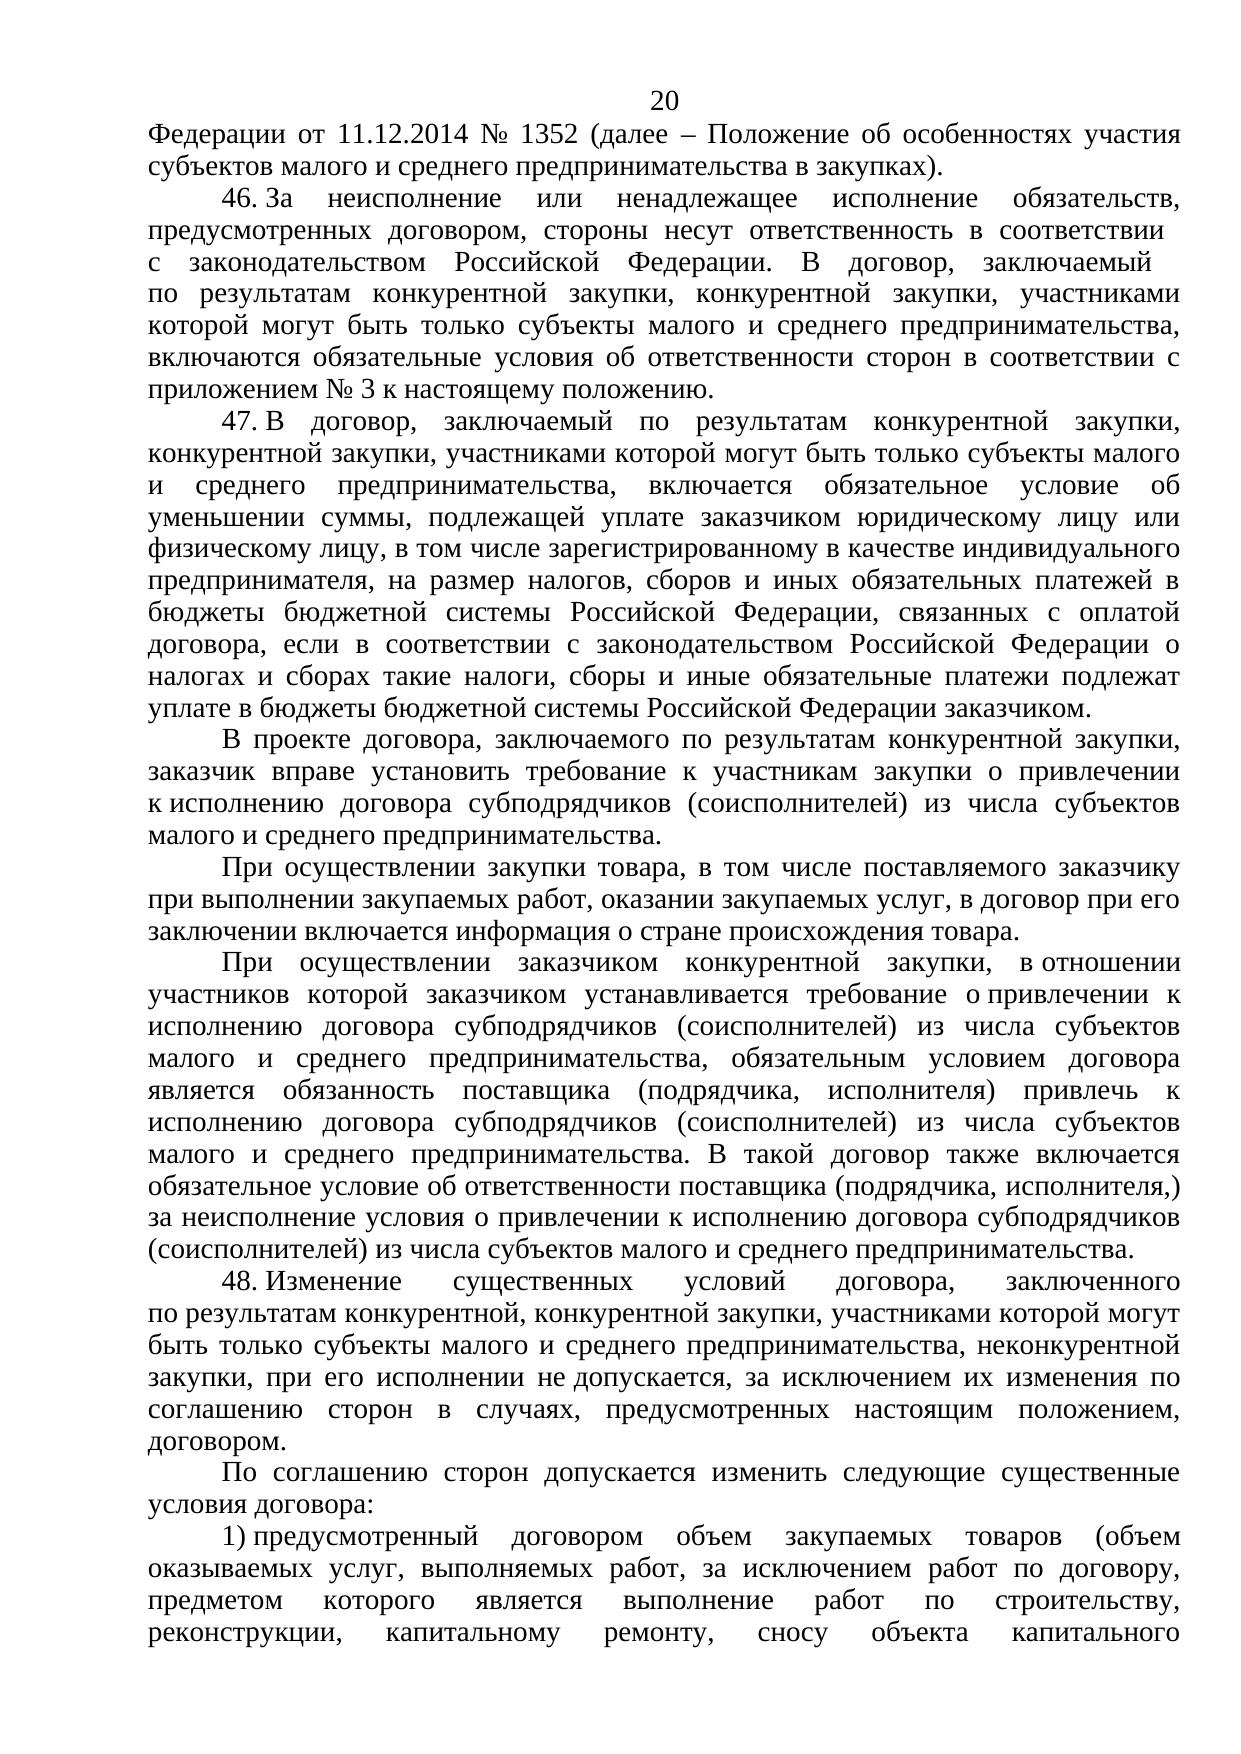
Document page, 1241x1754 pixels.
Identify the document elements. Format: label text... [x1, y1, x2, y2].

text Федерации от 11.12.2014 № 1352 (далее – Положение об особенностях участия субъектов малого и среднего предпринимательства в закупках). [148, 118, 1181, 182]
text 1) предусмотренный договором объем закупаемых товаров (объем оказываемых услуг, выполняемых работ, за исключением работ по договору, предметом которого является выполнение работ по строительству, реконструкции, капитальному ремонту, сносу объекта капитального [148, 1520, 1181, 1647]
text 48. Изменение существенных условий договора, заключенного по результатам конкурентной, конкурентной закупки, участниками которой могут быть только субъекты малого и среднего предпринимательства, неконкурентной закупки, при его исполнении не допускается, за исключением их изменения по соглашению сторон в случаях, предусмотренных настоящим положением, договором. [148, 1265, 1181, 1456]
text В проекте договора, заключаемого по результатам конкурентной закупки, заказчик вправе установить требование к участникам закупки о привлечении к исполнению договора субподрядчиков (соисполнителей) из числа субъектов малого и среднего предпринимательства. [148, 723, 1181, 851]
text При осуществлении закупки товара, в том числе поставляемого заказчику при выполнении закупаемых работ, оказании закупаемых услуг, в договор при его заключении включается информация о стране происхождения товара. [148, 851, 1181, 946]
text 46. За неисполнение или ненадлежащее исполнение обязательств, предусмотренных договором, стороны несут ответственность в соответствии с законодательством Российской Федерации. В договор, заключаемый по результатам конкурентной закупки, конкурентной закупки, участниками которой могут быть только субъекты малого и среднего предпринимательства, включаются обязательные условия об ответственности сторон в соответствии с приложением № 3 к настоящему положению. [148, 182, 1181, 405]
text При осуществлении заказчиком конкурентной закупки, в отношении участников которой заказчиком устанавливается требование о привлечении к исполнению договора субподрядчиков (соисполнителей) из числа субъектов малого и среднего предпринимательства, обязательным условием договора является обязанность поставщика (подрядчика, исполнителя) привлечь к исполнению договора субподрядчиков (соисполнителей) из числа субъектов малого и среднего предпринимательства. В такой договор также включается обязательное условие об ответственности поставщика (подрядчика, исполнителя,) за неисполнение условия о привлечении к исполнению договора субподрядчиков (соисполнителей) из числа субъектов малого и среднего предпринимательства. [148, 946, 1181, 1265]
text 47. В договор, заключаемый по результатам конкурентной закупки, конкурентной закупки, участниками которой могут быть только субъекты малого и среднего предпринимательства, включается обязательное условие об уменьшении суммы, подлежащей уплате заказчиком юридическому лицу или физическому лицу, в том числе зарегистрированному в качестве индивидуального предпринимателя, на размер налогов, сборов и иных обязательных платежей в бюджеты бюджетной системы Российской Федерации, связанных с оплатой договора, если в соответствии с законодательством Российской Федерации о налогах и сборах такие налоги, сборы и иные обязательные платежи подлежат уплате в бюджеты бюджетной системы Российской Федерации заказчиком. [148, 405, 1181, 723]
text По соглашению сторон допускается изменить следующие существенные условия договора: [148, 1456, 1181, 1520]
